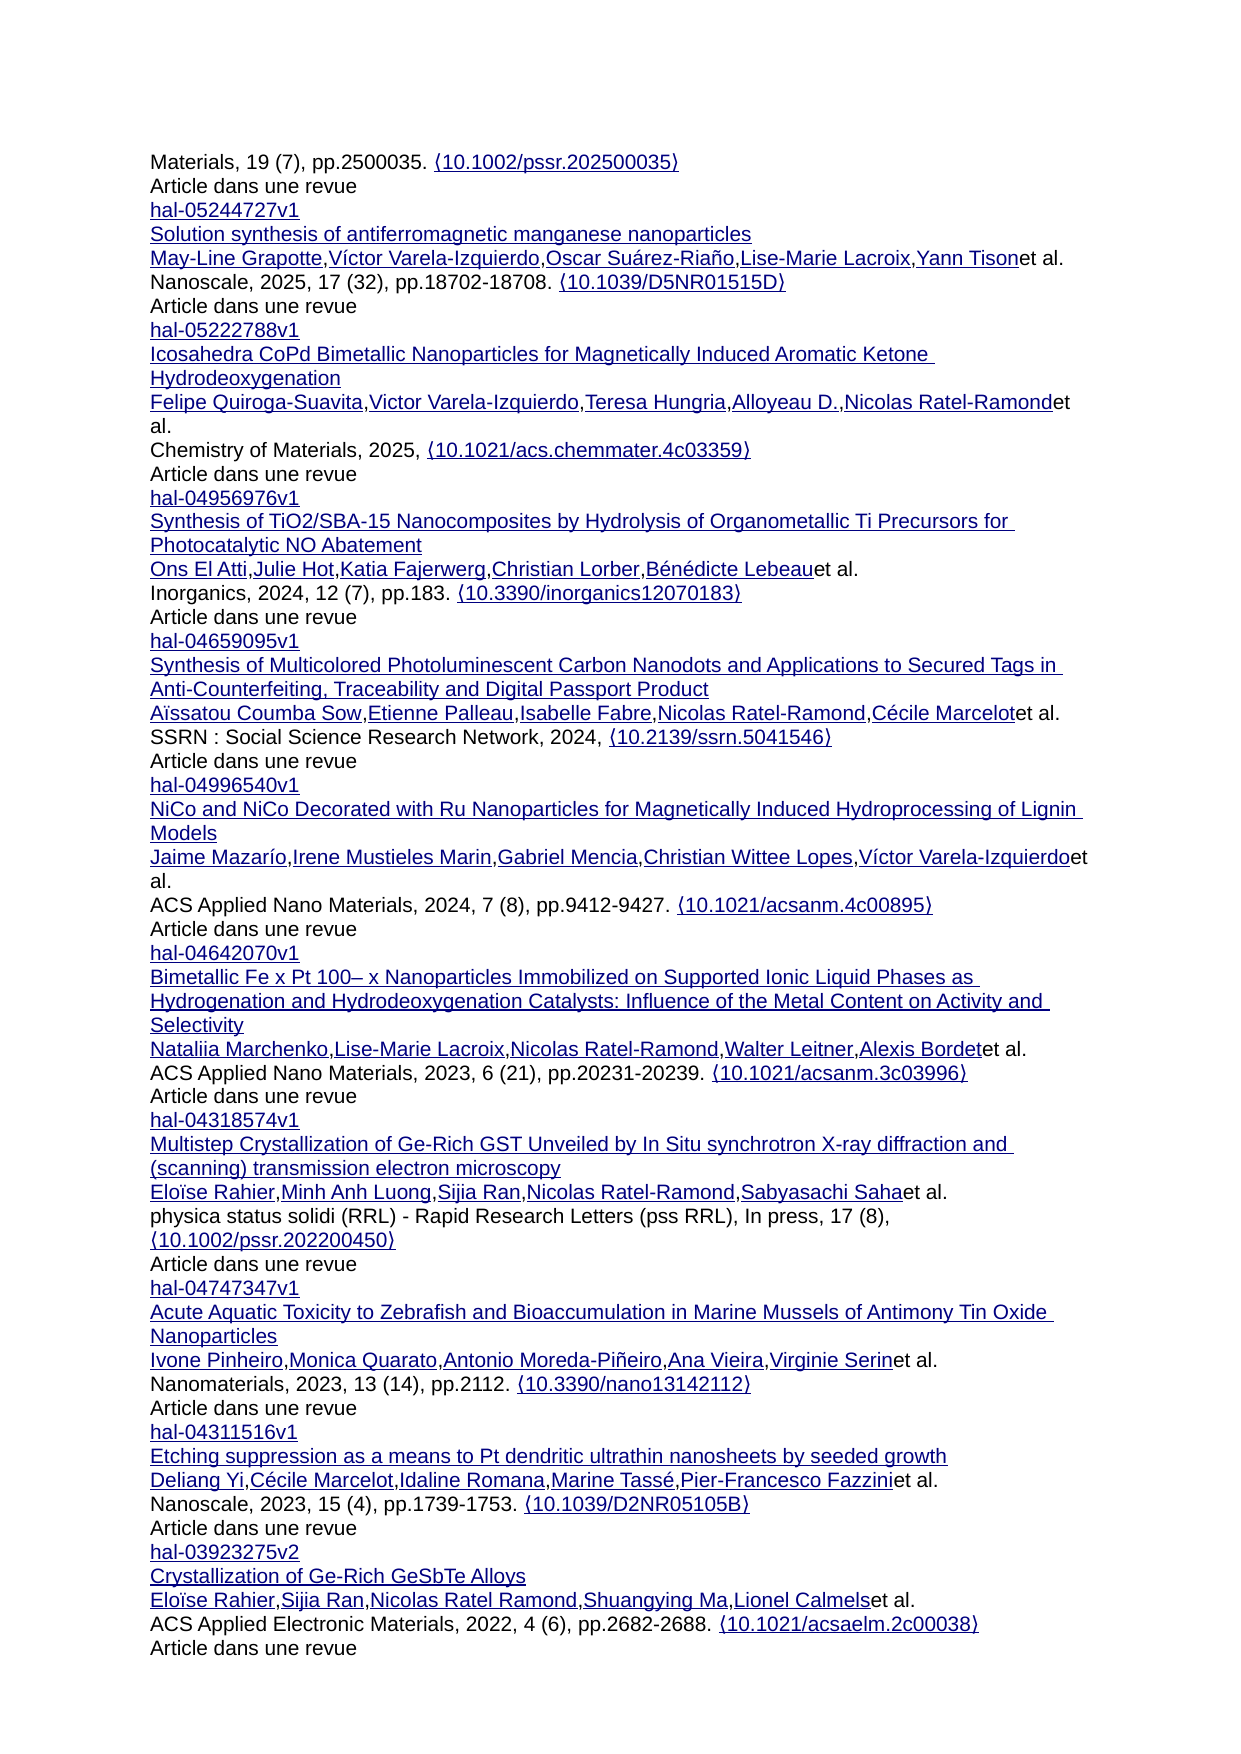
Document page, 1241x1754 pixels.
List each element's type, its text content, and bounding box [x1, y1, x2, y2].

table_cell Solution synthesis of antiferromagnetic manganese nanoparticles May-Line Grapotte,Víctor Varela-Izquierdo,Oscar Suárez-Riaño,Lise-Marie Lacroix,Yann Tisonet al. Nanoscale, 2025, 17 (32), pp.18702-18708. ⟨10.1039/D5NR01515D⟩ Article dans une revue hal-05222788v1 [150, 222, 1090, 342]
table_cell Synthesis of TiO2/SBA-15 Nanocomposites by Hydrolysis of Organometallic Ti Precursors for Photocatalytic NO Abatement Ons El Atti,Julie Hot,Katia Fajerwerg,Christian Lorber,Bénédicte Lebeauet al. Inorganics, 2024, 12 (7), pp.183. ⟨10.3390/inorganics12070183⟩ Article dans une revue hal-04659095v1 [150, 509, 1090, 653]
table_cell Etching suppression as a means to Pt dendritic ultrathin nanosheets by seeded growth Deliang Yi,Cécile Marcelot,Idaline Romana,Marine Tassé,Pier-Francesco Fazziniet al. Nanoscale, 2023, 15 (4), pp.1739-1753. ⟨10.1039/D2NR05105B⟩ Article dans une revue hal-03923275v2 [150, 1444, 1090, 1563]
table_cell Materials, 19 (7), pp.2500035. ⟨10.1002/pssr.202500035⟩ Article dans une revue hal-05244727v1 [150, 150, 1090, 222]
table_cell Acute Aquatic Toxicity to Zebrafish and Bioaccumulation in Marine Mussels of Antimony Tin Oxide Nanoparticles Ivone Pinheiro,Monica Quarato,Antonio Moreda-Piñeiro,Ana Vieira,Virginie Serinet al. Nanomaterials, 2023, 13 (14), pp.2112. ⟨10.3390/nano13142112⟩ Article dans une revue hal-04311516v1 [150, 1300, 1090, 1444]
table_cell Bimetallic Fe x Pt 100– x Nanoparticles Immobilized on Supported Ionic Liquid Phases as Hydrogenation and Hydrodeoxygenation Catalysts: Influence of the Metal Content on Activity and Selectivity Nataliia Marchenko,Lise-Marie Lacroix,Nicolas Ratel-Ramond,Walter Leitner,Alexis Bordetet al. ACS Applied Nano Materials, 2023, 6 (21), pp.20231-20239. ⟨10.1021/acsanm.3c03996⟩ Article dans une revue hal-04318574v1 [150, 965, 1090, 1132]
table_cell Crystallization of Ge-Rich GeSbTe Alloys Eloïse Rahier,Sijia Ran,Nicolas Ratel Ramond,Shuangying Ma,Lionel Calmelset al. ACS Applied Electronic Materials, 2022, 4 (6), pp.2682-2688. ⟨10.1021/acsaelm.2c00038⟩ Article dans une revue [150, 1564, 1090, 1659]
table_cell Icosahedra CoPd Bimetallic Nanoparticles for Magnetically Induced Aromatic Ketone Hydrodeoxygenation Felipe Quiroga-Suavita,Victor Varela-Izquierdo,Teresa Hungria,Alloyeau D.,Nicolas Ratel-Ramondet al. Chemistry of Materials, 2025, ⟨10.1021/acs.chemmater.4c03359⟩ Article dans une revue hal-04956976v1 [150, 342, 1090, 509]
table_cell Synthesis of Multicolored Photoluminescent Carbon Nanodots and Applications to Secured Tags in Anti-Counterfeiting, Traceability and Digital Passport Product Aïssatou Coumba Sow,Etienne Palleau,Isabelle Fabre,Nicolas Ratel-Ramond,Cécile Marcelotet al. SSRN : Social Science Research Network, 2024, ⟨10.2139/ssrn.5041546⟩ Article dans une revue hal-04996540v1 [150, 653, 1090, 797]
table_cell Multistep Crystallization of Ge-Rich GST Unveiled by In Situ synchrotron X-ray diffraction and (scanning) transmission electron microscopy Eloïse Rahier,Minh Anh Luong,Sijia Ran,Nicolas Ratel-Ramond,Sabyasachi Sahaet al. physica status solidi (RRL) - Rapid Research Letters (pss RRL), In press, 17 (8), ⟨10.1002/pssr.202200450⟩ Article dans une revue hal-04747347v1 [150, 1132, 1090, 1300]
table_cell NiCo and NiCo Decorated with Ru Nanoparticles for Magnetically Induced Hydroprocessing of Lignin Models Jaime Mazarío,Irene Mustieles Marin,Gabriel Mencia,Christian Wittee Lopes,Víctor Varela-Izquierdoet al. ACS Applied Nano Materials, 2024, 7 (8), pp.9412-9427. ⟨10.1021/acsanm.4c00895⟩ Article dans une revue hal-04642070v1 [150, 797, 1090, 964]
